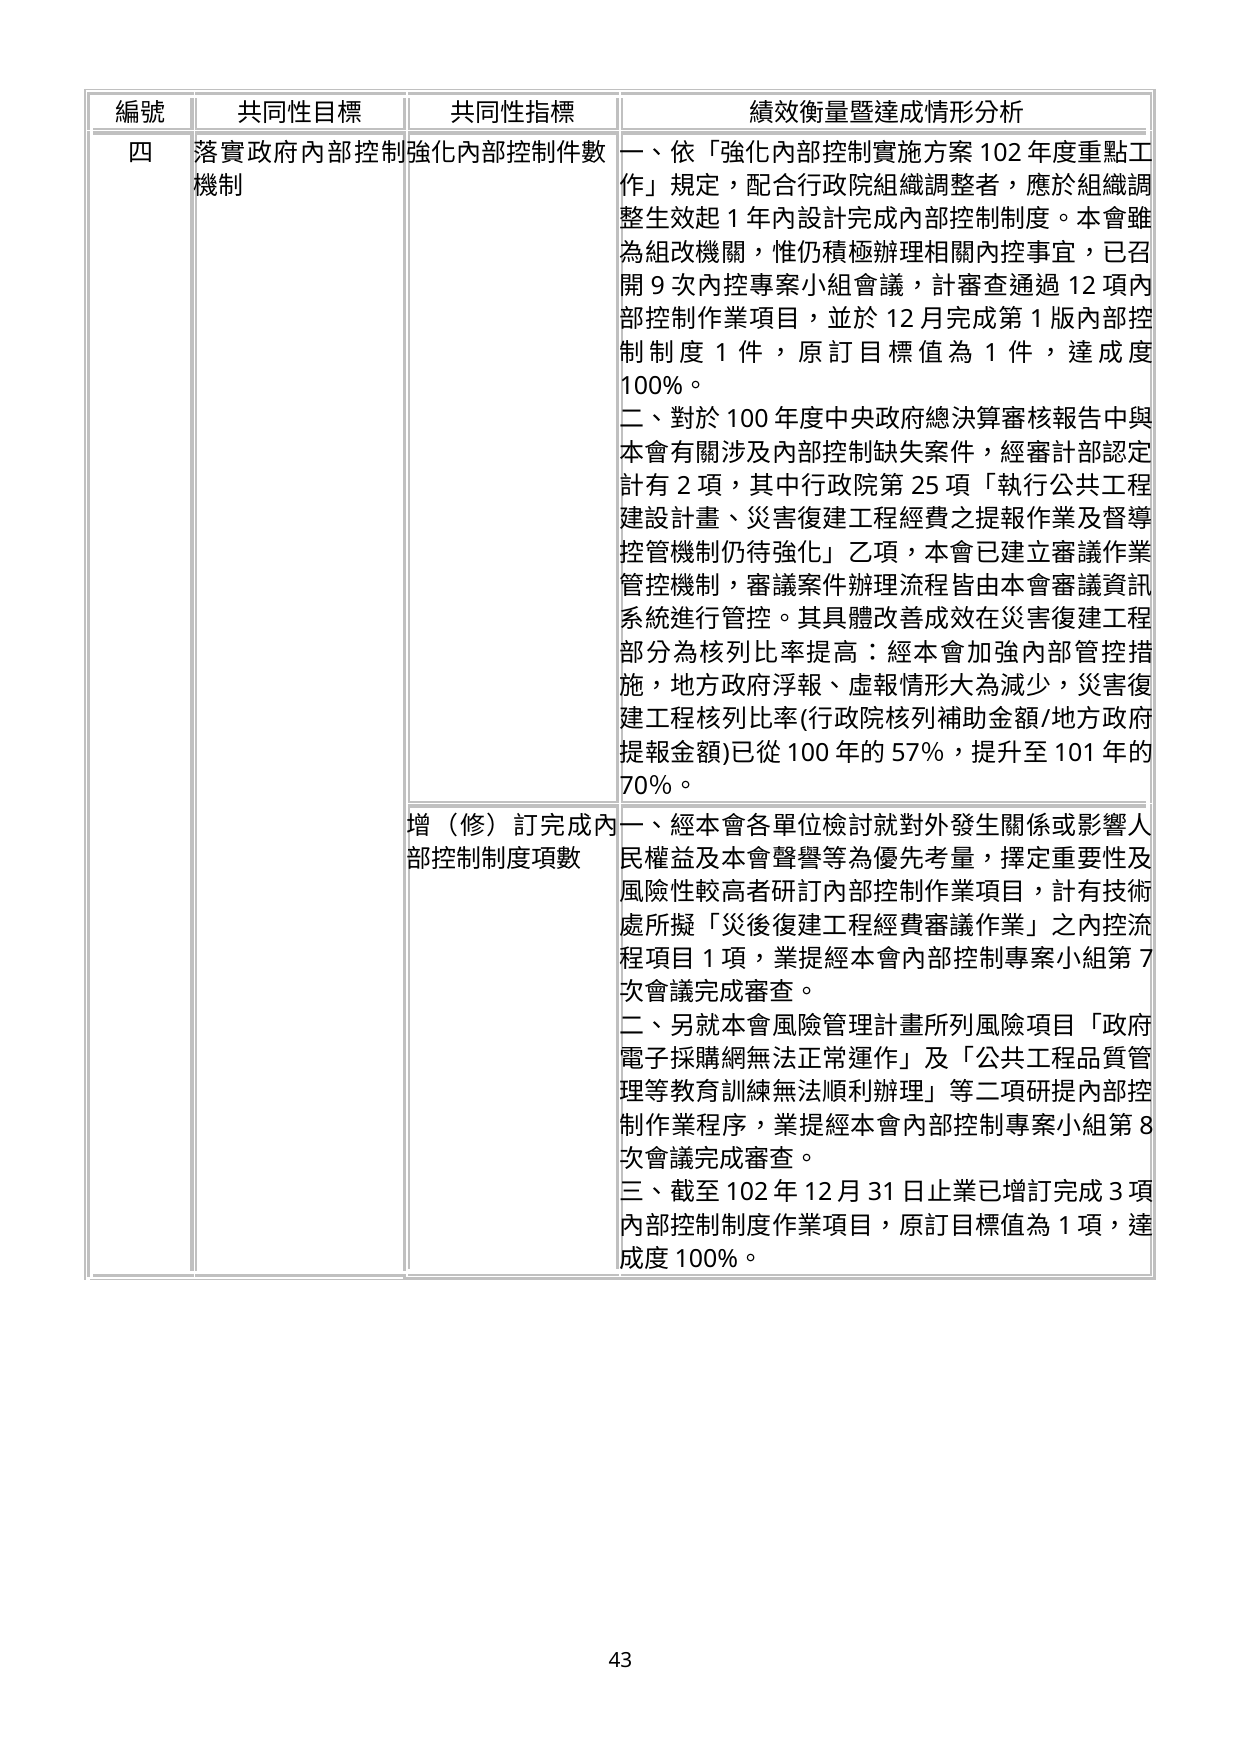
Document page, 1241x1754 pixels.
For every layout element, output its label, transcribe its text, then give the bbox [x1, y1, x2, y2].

table_cell 增（修）訂完成內部控制制度項數 [406, 801, 619, 1274]
table_cell 一、依「強化內部控制實施方案102年度重點工作」規定，配合行政院組織調整者，應於組織調整生效起1年內設計完成內部控制制度。本會雖為組改機關，惟仍積極辦理相關內控事宜，已召開9次內控專案小組會議，計審查通過12項內部控制作業項目，並於12月完成第1版內部控制制度1件，原訂目標值為1件，達成度100%。 二、對於100年度中央政府總決算審核報告中與本會有關涉及內部控制缺失案件，經審計部認定計有2項，其中行政院第25項「執行公共工程建設計畫、災害復建工程經費之提報作業及督導控管機制仍待強化」乙項，本會已建立審議作業管控機制，審議案件辦理流程皆由本會審議資訊系統進行管控。其具體改善成效在災害復建工程部分為核列比率提高：經本會加強內部管控措施，地方政府浮報、虛報情形大為減少，災害復建工程核列比率(行政院核列補助金額/地方政府提報金額)已從100年的57％，提升至101年的70％。 [619, 128, 1153, 801]
table_header 共同性指標 [406, 90, 619, 128]
table_header 編號 [90, 95, 193, 128]
table_cell 四 [87, 128, 193, 1274]
table_cell 一、經本會各單位檢討就對外發生關係或影響人民權益及本會聲譽等為優先考量，擇定重要性及風險性較高者研訂內部控制作業項目，計有技術處所擬「災後復建工程經費審議作業」之內控流程項目1項，業提經本會內部控制專案小組第7次會議完成審查。 二、另就本會風險管理計畫所列風險項目「政府電子採購網無法正常運作」及「公共工程品質管理等教育訓練無法順利辦理」等二項研提內部控制作業程序，業提經本會內部控制專案小組第8次會議完成審查。 三、截至102年12月31日止業已增訂完成3項內部控制制度作業項目，原訂目標值為1項，達成度100%。 [619, 801, 1153, 1274]
table_cell 落實政府內部控制機制 [194, 135, 406, 1274]
table_header 績效衡量暨達成情形分析 [619, 90, 1153, 128]
table_header 共同性目標 [194, 90, 406, 128]
table_cell 強化內部控制件數 [410, 135, 616, 801]
